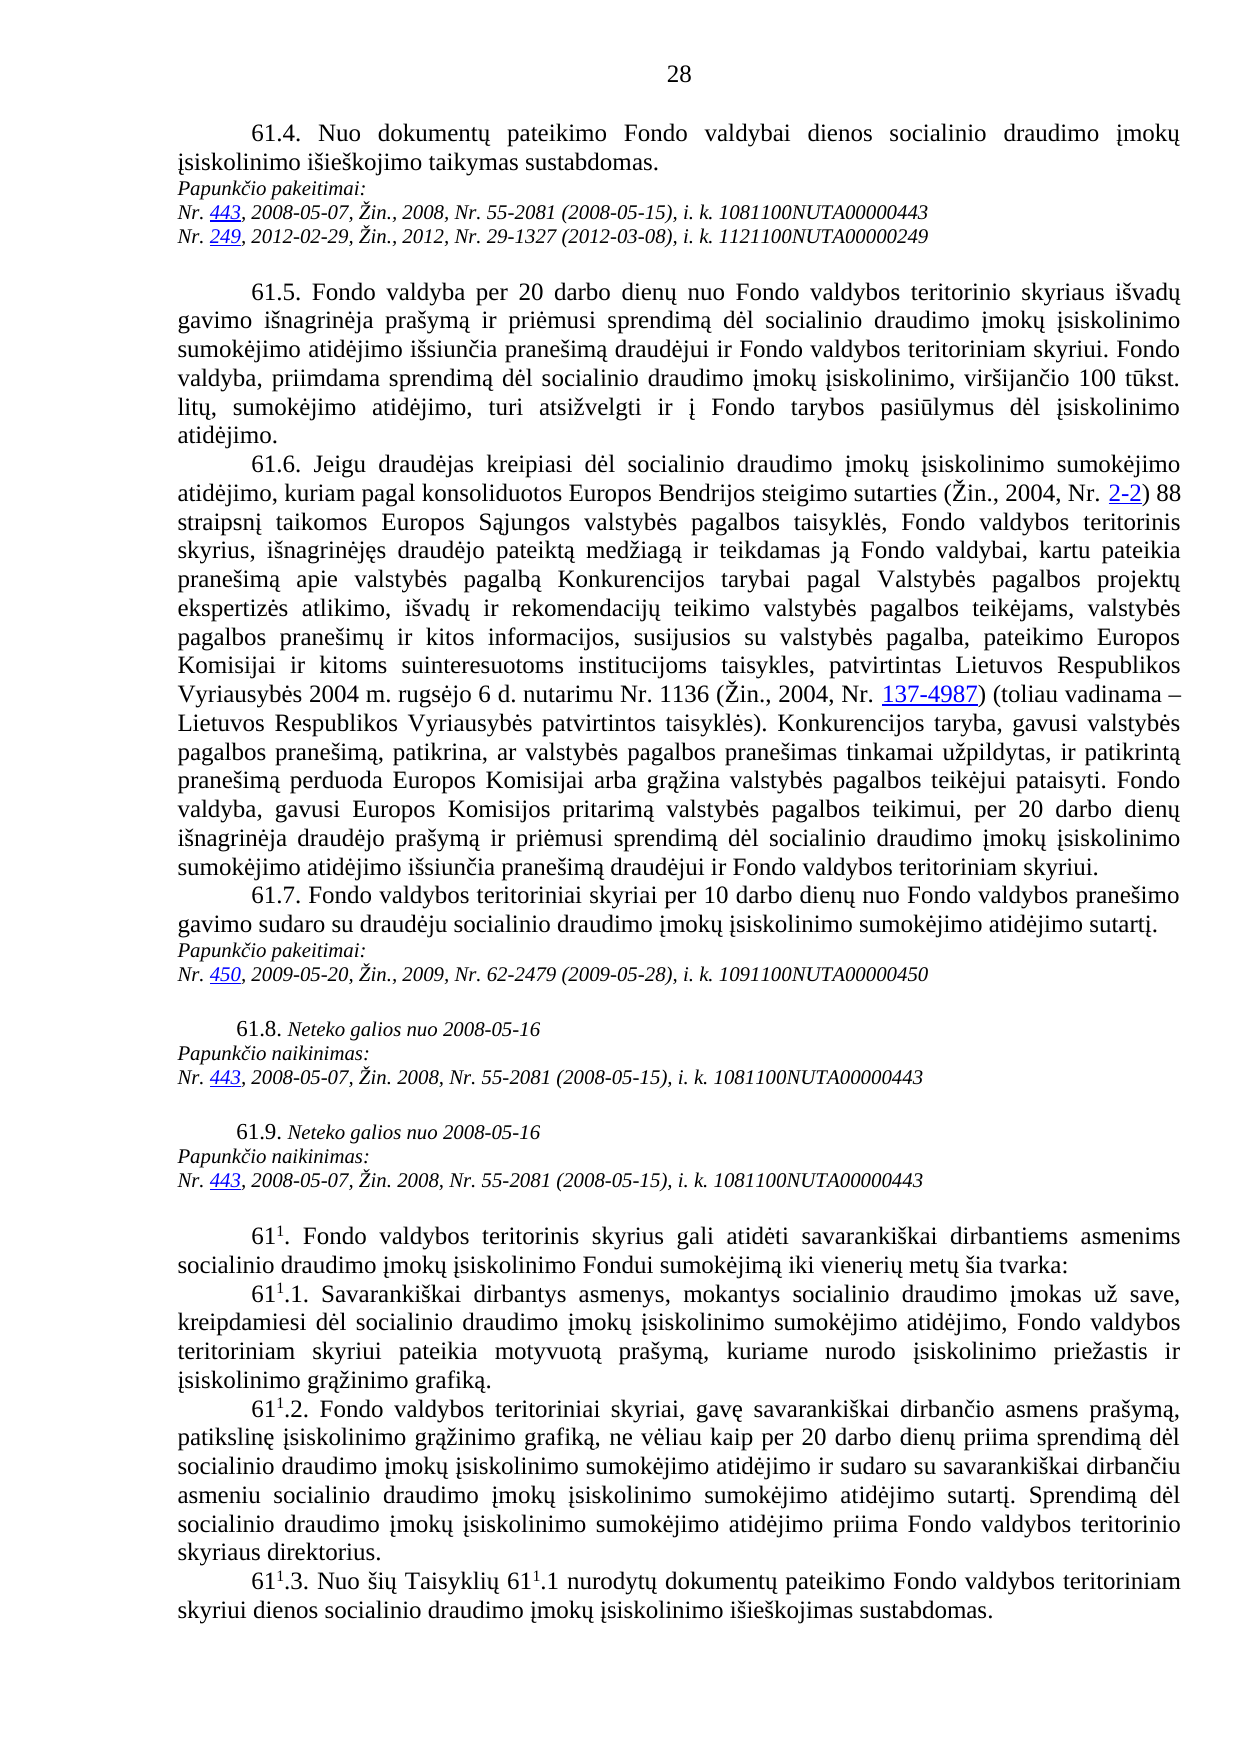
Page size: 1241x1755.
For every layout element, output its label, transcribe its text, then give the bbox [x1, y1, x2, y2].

text Papunkčio naikinimas: [177, 1041, 1181, 1065]
text 61.5. Fondo valdyba per 20 darbo dienų nuo Fondo valdybos teritorinio skyriaus išvadų gavimo išnagrinėja prašymą ir priėmusi sprendimą dėl socialinio draudimo įmokų įsiskolinimo sumokėjimo atidėjimo išsiunčia pranešimą draudėjui ir Fondo valdybos teritoriniam skyriui. Fondo valdyba, priimdama sprendimą dėl socialinio draudimo įmokų įsiskolinimo, viršijančio 100 tūkst. litų, sumokėjimo atidėjimo, turi atsižvelgti ir į Fondo tarybos pasiūlymus dėl įsiskolinimo atidėjimo. [177, 277, 1181, 449]
text Nr. 450, 2009-05-20, Žin., 2009, Nr. 62-2479 (2009-05-28), i. k. 1091100NUTA00000450 [177, 962, 1181, 986]
text Nr. 249, 2012-02-29, Žin., 2012, Nr. 29-1327 (2012-03-08), i. k. 1121100NUTA00000249 [177, 224, 1181, 248]
text 611.1. Savarankiškai dirbantys asmenys, mokantys socialinio draudimo įmokas už save, kreipdamiesi dėl socialinio draudimo įmokų įsiskolinimo sumokėjimo atidėjimo, Fondo valdybos teritoriniam skyriui pateikia motyvuotą prašymą, kuriame nurodo įsiskolinimo priežastis ir įsiskolinimo grąžinimo grafiką. [177, 1279, 1181, 1394]
text 61.8. Neteko galios nuo 2008-05-16 [177, 1015, 1181, 1041]
text 61.9. Neteko galios nuo 2008-05-16 [177, 1118, 1181, 1144]
text 61.4. Nuo dokumentų pateikimo Fondo valdybai dienos socialinio draudimo įmokų įsiskolinimo išieškojimo taikymas sustabdomas. [177, 118, 1181, 176]
text Nr. 443, 2008-05-07, Žin. 2008, Nr. 55-2081 (2008-05-15), i. k. 1081100NUTA00000443 [177, 1168, 1181, 1192]
text 61.6. Jeigu draudėjas kreipiasi dėl socialinio draudimo įmokų įsiskolinimo sumokėjimo atidėjimo, kuriam pagal konsoliduotos Europos Bendrijos steigimo sutarties (Žin., 2004, Nr. 2-2) 88 straipsnį taikomos Europos Sąjungos valstybės pagalbos taisyklės, Fondo valdybos teritorinis skyrius, išnagrinėjęs draudėjo pateiktą medžiagą ir teikdamas ją Fondo valdybai, kartu pateikia pranešimą apie valstybės pagalbą Konkurencijos tarybai pagal Valstybės pagalbos projektų ekspertizės atlikimo, išvadų ir rekomendacijų teikimo valstybės pagalbos teikėjams, valstybės pagalbos pranešimų ir kitos informacijos, susijusios su valstybės pagalba, pateikimo Europos Komisijai ir kitoms suinteresuotoms institucijoms taisykles, patvirtintas Lietuvos Respublikos Vyriausybės 2004 m. rugsėjo 6 d. nutarimu Nr. 1136 (Žin., 2004, Nr. 137-4987) (toliau vadinama – Lietuvos Respublikos Vyriausybės patvirtintos taisyklės). Konkurencijos taryba, gavusi valstybės pagalbos pranešimą, patikrina, ar valstybės pagalbos pranešimas tinkamai užpildytas, ir patikrintą pranešimą perduoda Europos Komisijai arba grąžina valstybės pagalbos teikėjui pataisyti. Fondo valdyba, gavusi Europos Komisijos pritarimą valstybės pagalbos teikimui, per 20 darbo dienų išnagrinėja draudėjo prašymą ir priėmusi sprendimą dėl socialinio draudimo įmokų įsiskolinimo sumokėjimo atidėjimo išsiunčia pranešimą draudėjui ir Fondo valdybos teritoriniam skyriui. [177, 449, 1181, 880]
text Papunkčio naikinimas: [177, 1144, 1181, 1168]
text Papunkčio pakeitimai: [177, 938, 1181, 962]
text Nr. 443, 2008-05-07, Žin. 2008, Nr. 55-2081 (2008-05-15), i. k. 1081100NUTA00000443 [177, 1065, 1181, 1089]
text 61.7. Fondo valdybos teritoriniai skyriai per 10 darbo dienų nuo Fondo valdybos pranešimo gavimo sudaro su draudėju socialinio draudimo įmokų įsiskolinimo sumokėjimo atidėjimo sutartį. [177, 880, 1181, 938]
text 611.3. Nuo šių Taisyklių 611.1 nurodytų dokumentų pateikimo Fondo valdybos teritoriniam skyriui dienos socialinio draudimo įmokų įsiskolinimo išieškojimas sustabdomas. [177, 1566, 1181, 1624]
text 611.2. Fondo valdybos teritoriniai skyriai, gavę savarankiškai dirbančio asmens prašymą, patikslinę įsiskolinimo grąžinimo grafiką, ne vėliau kaip per 20 darbo dienų priima sprendimą dėl socialinio draudimo įmokų įsiskolinimo sumokėjimo atidėjimo ir sudaro su savarankiškai dirbančiu asmeniu socialinio draudimo įmokų įsiskolinimo sumokėjimo atidėjimo sutartį. Sprendimą dėl socialinio draudimo įmokų įsiskolinimo sumokėjimo atidėjimo priima Fondo valdybos teritorinio skyriaus direktorius. [177, 1394, 1181, 1566]
text Papunkčio pakeitimai: [177, 176, 1181, 200]
text Nr. 443, 2008-05-07, Žin., 2008, Nr. 55-2081 (2008-05-15), i. k. 1081100NUTA00000443 [177, 200, 1181, 224]
text 611. Fondo valdybos teritorinis skyrius gali atidėti savarankiškai dirbantiems asmenims socialinio draudimo įmokų įsiskolinimo Fondui sumokėjimą iki vienerių metų šia tvarka: [177, 1221, 1181, 1279]
